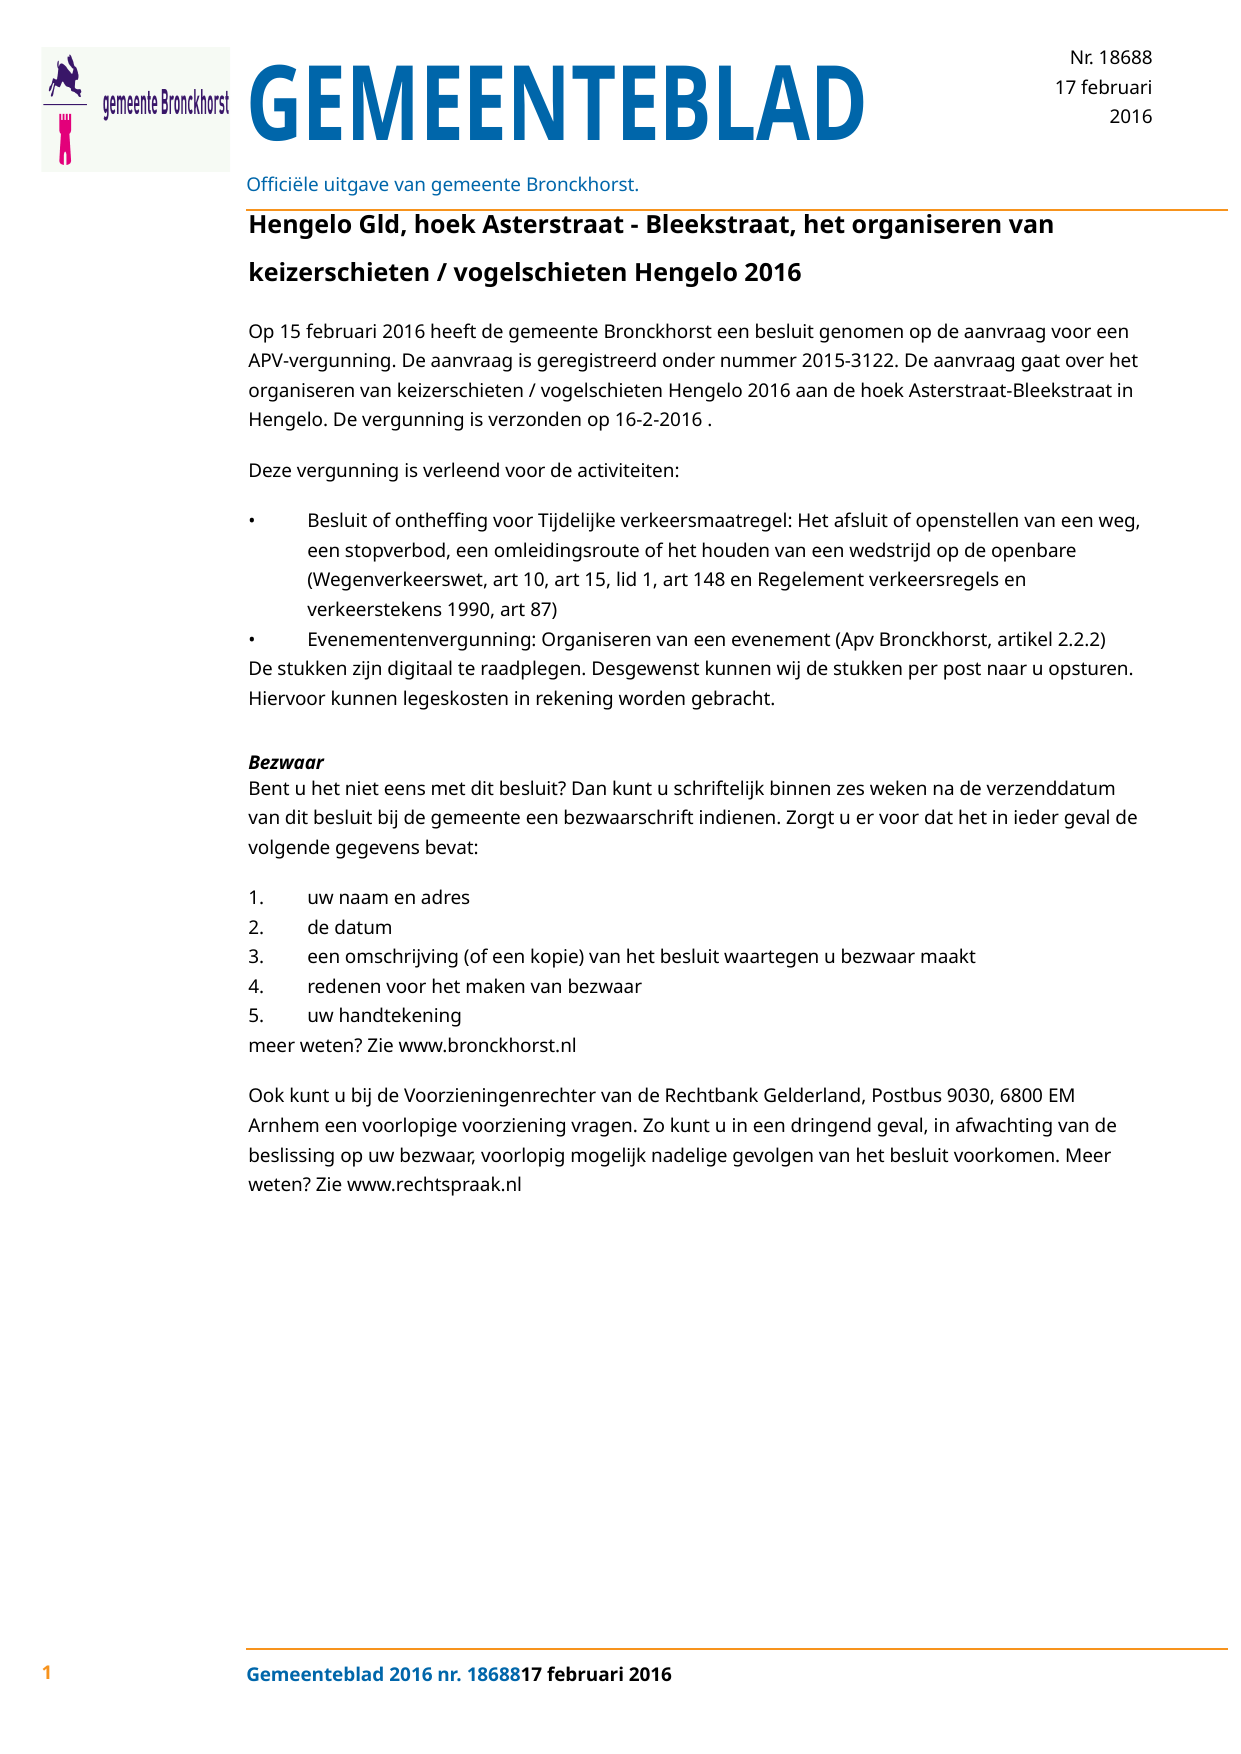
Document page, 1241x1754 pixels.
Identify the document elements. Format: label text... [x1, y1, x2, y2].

text Bent u het niet eens met dit besluit? Dan kunt u schriftelijk binnen zes weken na de verzenddatum van dit besluit bij de gemeente een bezwaarschrift indienen. Zorgt u er voor dat het in ieder geval de volgende gegevens bevat: [248, 775, 1152, 859]
list een omschrijving (of een kopie) van het besluit waartegen u bezwaar maakt [248, 943, 1152, 969]
list redenen voor het maken van bezwaar [248, 973, 1152, 999]
list uw handtekening [248, 1003, 1152, 1028]
text Ook kunt u bij de Voorzieningenrechter van de Rechtbank Gelderland, Postbus 9030, 6800 EM Arnhem een voorlopige voorziening vragen. Zo kunt u in een dringend geval, in afwachting van de beslissing op uw bezwaar, voorlopig mogelijk nadelige gevolgen van het besluit voorkomen. Meer weten? Zie www.rechtspraak.nl [248, 1083, 1152, 1197]
text Hengelo Gld, hoek Asterstraat - Bleekstraat, het organiseren van keizerschieten / vogelschieten Hengelo 2016 [248, 211, 1152, 288]
text Op 15 februari 2016 heeft de gemeente Bronckhorst een besluit genomen op de aanvraag voor een APV-vergunning. De aanvraag is geregistreerd onder nummer 2015-3122. De aanvraag gaat over het organiseren van keizerschieten / vogelschieten Hengelo 2016 aan de hoek Asterstraat-Bleekstraat in Hengelo. De vergunning is verzonden op 16-2-2016 . [248, 318, 1152, 432]
list Evenementenvergunning: Organiseren van een evenement (Apv Bronckhorst, artikel 2.2.2) [248, 626, 1152, 652]
list Besluit of ontheffing voor Tijdelijke verkeersmaatregel: Het afsluit of openstellen van een weg, een stopverbod, een omleidingsroute of het houden van een wedstrijd op de openbare (Wegenverkeerswet, art 10, art 15, lid 1, art 148 en Regelement verkeersregels en verkeerstekens 1990, art 87) [248, 507, 1152, 622]
text Bezwaar [248, 749, 1152, 775]
text Deze vergunning is verleend voor de activiteiten: [248, 457, 1152, 483]
text meer weten? Zie www.bronckhorst.nl [248, 1032, 1152, 1058]
list de datum [248, 914, 1152, 939]
text De stukken zijn digitaal te raadplegen. Desgewenst kunnen wij de stukken per post naar u opsturen. Hiervoor kunnen legeskosten in rekening worden gebracht. [248, 655, 1152, 711]
list uw naam en adres [248, 884, 1152, 910]
picture [41, 47, 231, 172]
